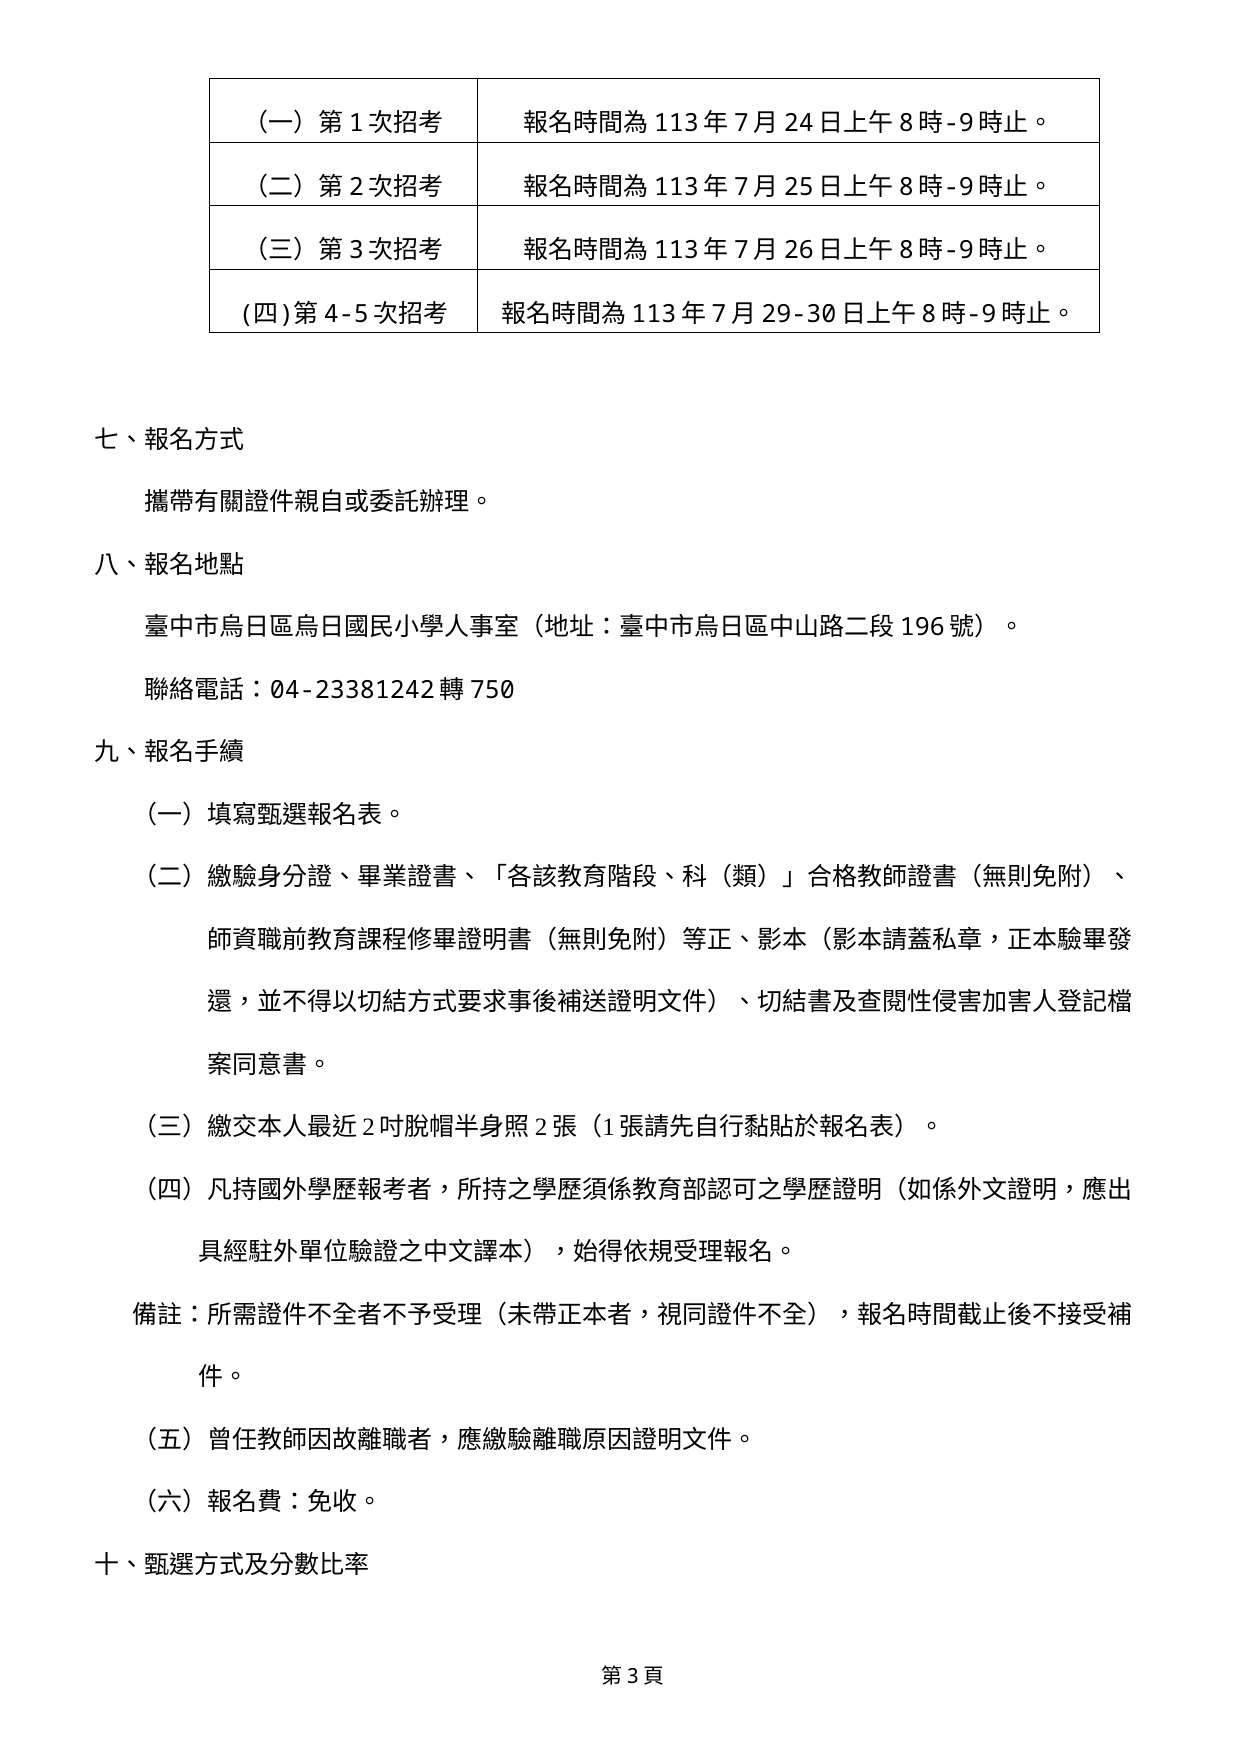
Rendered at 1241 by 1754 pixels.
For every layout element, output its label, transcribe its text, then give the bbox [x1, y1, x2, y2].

text （一）填寫甄選報名表。 [94, 771, 1146, 833]
table_cell (四)第4-5次招考 [210, 270, 477, 332]
text （二）繳驗身分證、畢業證書、「各該教育階段、科（類）」合格教師證書（無則免附）、師資職前教育課程修畢證明書（無則免附）等正、影本（影本請蓋私章，正本驗畢發還，並不得以切結方式要求事後補送證明文件）、切結書及查閱性侵害加害人登記檔案同意書。 [132, 833, 1146, 1083]
text 備註：所需證件不全者不予受理（未帶正本者，視同證件不全），報名時間截止後不接受補件。 [132, 1271, 1146, 1396]
table_header 報名時間為113年7月24日上午8時-9時止。 [478, 79, 1099, 142]
table_cell 報名時間為113年7月26日上午8時-9時止。 [478, 206, 1099, 269]
table_header （一）第1次招考 [210, 79, 477, 142]
text 聯絡電話：04-23381242轉750 [144, 646, 1146, 708]
text 九、報名手續 [94, 708, 1146, 771]
text （三）繳交本人最近2吋脫帽半身照2張（1張請先自行黏貼於報名表）。 [132, 1083, 1146, 1146]
text （四）凡持國外學歷報考者，所持之學歷須係教育部認可之學歷證明（如係外文證明，應出具經駐外單位驗證之中文譯本），始得依規受理報名。 [132, 1146, 1146, 1271]
table_cell 報名時間為113年7月25日上午8時-9時止。 [478, 143, 1099, 205]
text （五）曾任教師因故離職者，應繳驗離職原因證明文件。 [132, 1396, 1146, 1458]
text （六）報名費：免收。 [132, 1458, 1146, 1521]
text 七、報名方式 攜帶有關證件親自或委託辦理。 [94, 396, 1146, 521]
text 八、報名地點 臺中市烏日區烏日國民小學人事室（地址：臺中市烏日區中山路二段196號）。 [94, 521, 1146, 646]
table_cell （二）第2次招考 [210, 143, 477, 205]
table_cell （三）第3次招考 [210, 206, 477, 269]
table_cell 報名時間為113年7月29-30日上午8時-9時止。 [478, 270, 1099, 332]
text 十、甄選方式及分數比率 [94, 1521, 1146, 1583]
